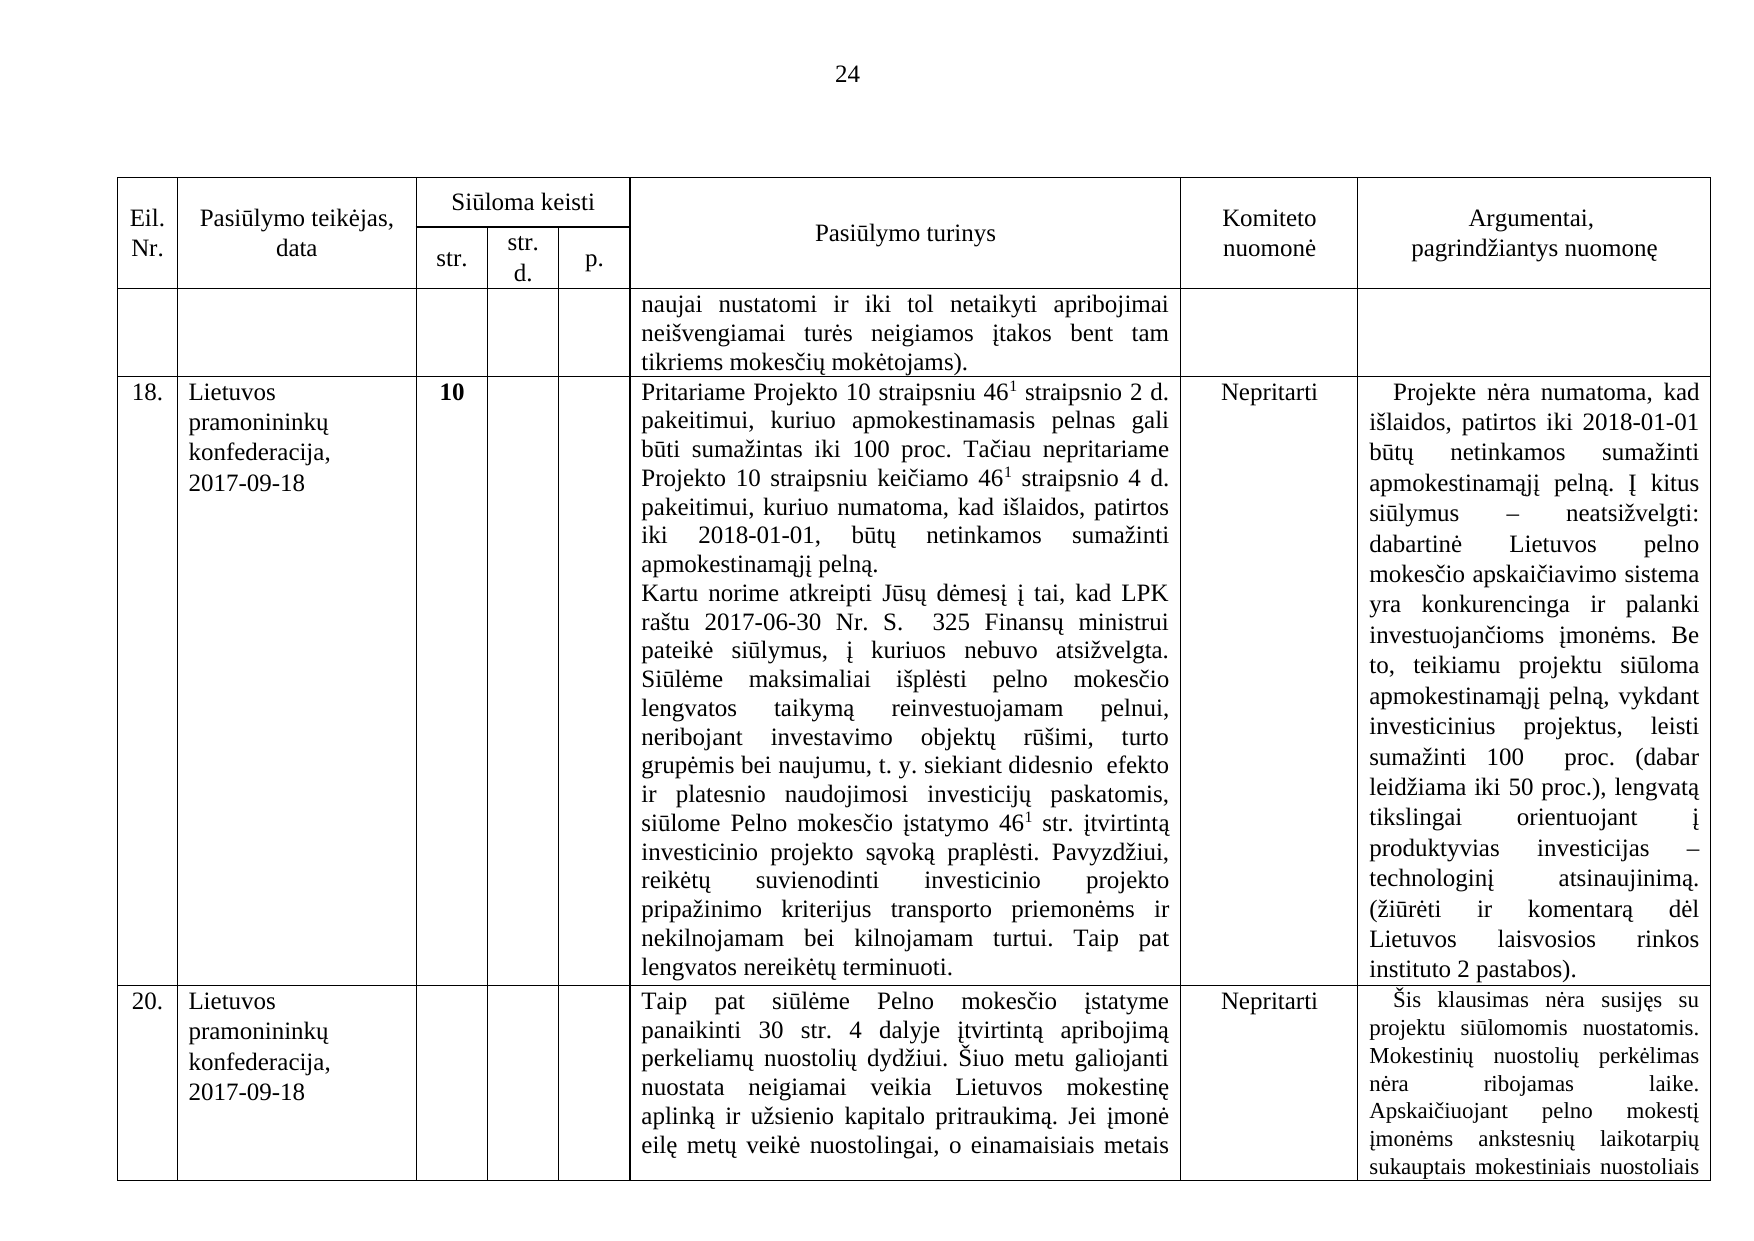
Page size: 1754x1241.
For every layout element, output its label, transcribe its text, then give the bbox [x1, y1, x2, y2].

table_cell [488, 986, 558, 1180]
table_cell Nepritarti [1181, 986, 1357, 1180]
table_cell [488, 289, 558, 376]
table_cell 18. [118, 377, 177, 985]
table_header Pasiūlymo turinys [631, 178, 1180, 288]
table_cell [417, 289, 487, 376]
table_cell str. [417, 228, 487, 288]
table_cell Šis klausimas nėra susijęs su projektu siūlomomis nuostatomis. Mokestinių nuostolių perkėlimas nėra ribojamas laike. Apskaičiuojant pelno mokestį įmonėms ankstesnių laikotarpių sukauptais mokestiniais nuostoliais [1358, 986, 1710, 1180]
table_cell [118, 289, 177, 376]
table_cell naujai nustatomi ir iki tol netaikyti apribojimai neišvengiamai turės neigiamos įtakos bent tam tikriems mokesčių mokėtojams). [631, 289, 1180, 376]
table_cell [488, 377, 558, 985]
table_cell [559, 377, 629, 985]
table_cell str. d. [488, 228, 558, 288]
table_cell [417, 986, 487, 1180]
table_cell [178, 289, 416, 376]
table_cell p. [559, 228, 629, 288]
table_cell [559, 289, 629, 376]
table_cell Pritariame Projekto 10 straipsniu 461 straipsnio 2 d. pakeitimui, kuriuo apmokestinamasis pelnas gali būti sumažintas iki 100 proc. Tačiau nepritariame Projekto 10 straipsniu keičiamo 461 straipsnio 4 d. pakeitimui, kuriuo numatoma, kad išlaidos, patirtos iki 2018-01-01, būtų netinkamos sumažinti apmokestinamąjį pelną. Kartu norime atkreipti Jūsų dėmesį į tai, kad LPK raštu 2017-06-30 Nr. S. 325 Finansų ministrui pateikė siūlymus, į kuriuos nebuvo atsižvelgta. Siūlėme maksimaliai išplėsti pelno mokesčio lengvatos taikymą reinvestuojamam pelnui, neribojant investavimo objektų rūšimi, turto grupėmis bei naujumu, t. y. siekiant didesnio efekto ir platesnio naudojimosi investicijų paskatomis, siūlome Pelno mokesčio įstatymo 461 str. įtvirtintą investicinio projekto sąvoką praplėsti. Pavyzdžiui, reikėtų suvienodinti investicinio projekto pripažinimo kriterijus transporto priemonėms ir nekilnojamam bei kilnojamam turtui. Taip pat lengvatos nereikėtų terminuoti. [631, 377, 1180, 985]
table_cell Projekte nėra numatoma, kad išlaidos, patirtos iki 2018-01-01 būtų netinkamos sumažinti apmokestinamąjį pelną. Į kitus siūlymus – neatsižvelgti: dabartinė Lietuvos pelno mokesčio apskaičiavimo sistema yra konkurencinga ir palanki investuojančioms įmonėms. Be to, teikiamu projektu siūloma apmokestinamąjį pelną, vykdant investicinius projektus, leisti sumažinti 100 proc. (dabar leidžiama iki 50 proc.), lengvatą tikslingai orientuojant į produktyvias investicijas – technologinį atsinaujinimą. (žiūrėti ir komentarą dėl Lietuvos laisvosios rinkos instituto 2 pastabos). [1358, 377, 1710, 985]
table_header Komiteto nuomonė [1181, 178, 1357, 288]
table_cell [1358, 289, 1710, 376]
table_cell Lietuvos pramonininkų konfederacija, 2017-09-18 [178, 986, 416, 1180]
table_header Eil. Nr. [118, 178, 177, 288]
table_cell [1181, 289, 1357, 376]
table_cell [559, 986, 629, 1180]
table_cell 20. [118, 986, 177, 1180]
table_header Siūloma keisti [417, 178, 629, 226]
table_header Argumentai, pagrindžiantys nuomonę [1358, 178, 1710, 288]
table_cell Nepritarti [1181, 377, 1357, 985]
table_header Pasiūlymo teikėjas, data [178, 178, 416, 288]
table_cell 10 [417, 377, 487, 985]
table_cell Taip pat siūlėme Pelno mokesčio įstatyme panaikinti 30 str. 4 dalyje įtvirtintą apribojimą perkeliamų nuostolių dydžiui. Šiuo metu galiojanti nuostata neigiamai veikia Lietuvos mokestinę aplinką ir užsienio kapitalo pritraukimą. Jei įmonė eilę metų veikė nuostolingai, o einamaisiais metais [631, 986, 1180, 1180]
table_cell Lietuvos pramonininkų konfederacija, 2017-09-18 [178, 377, 416, 985]
